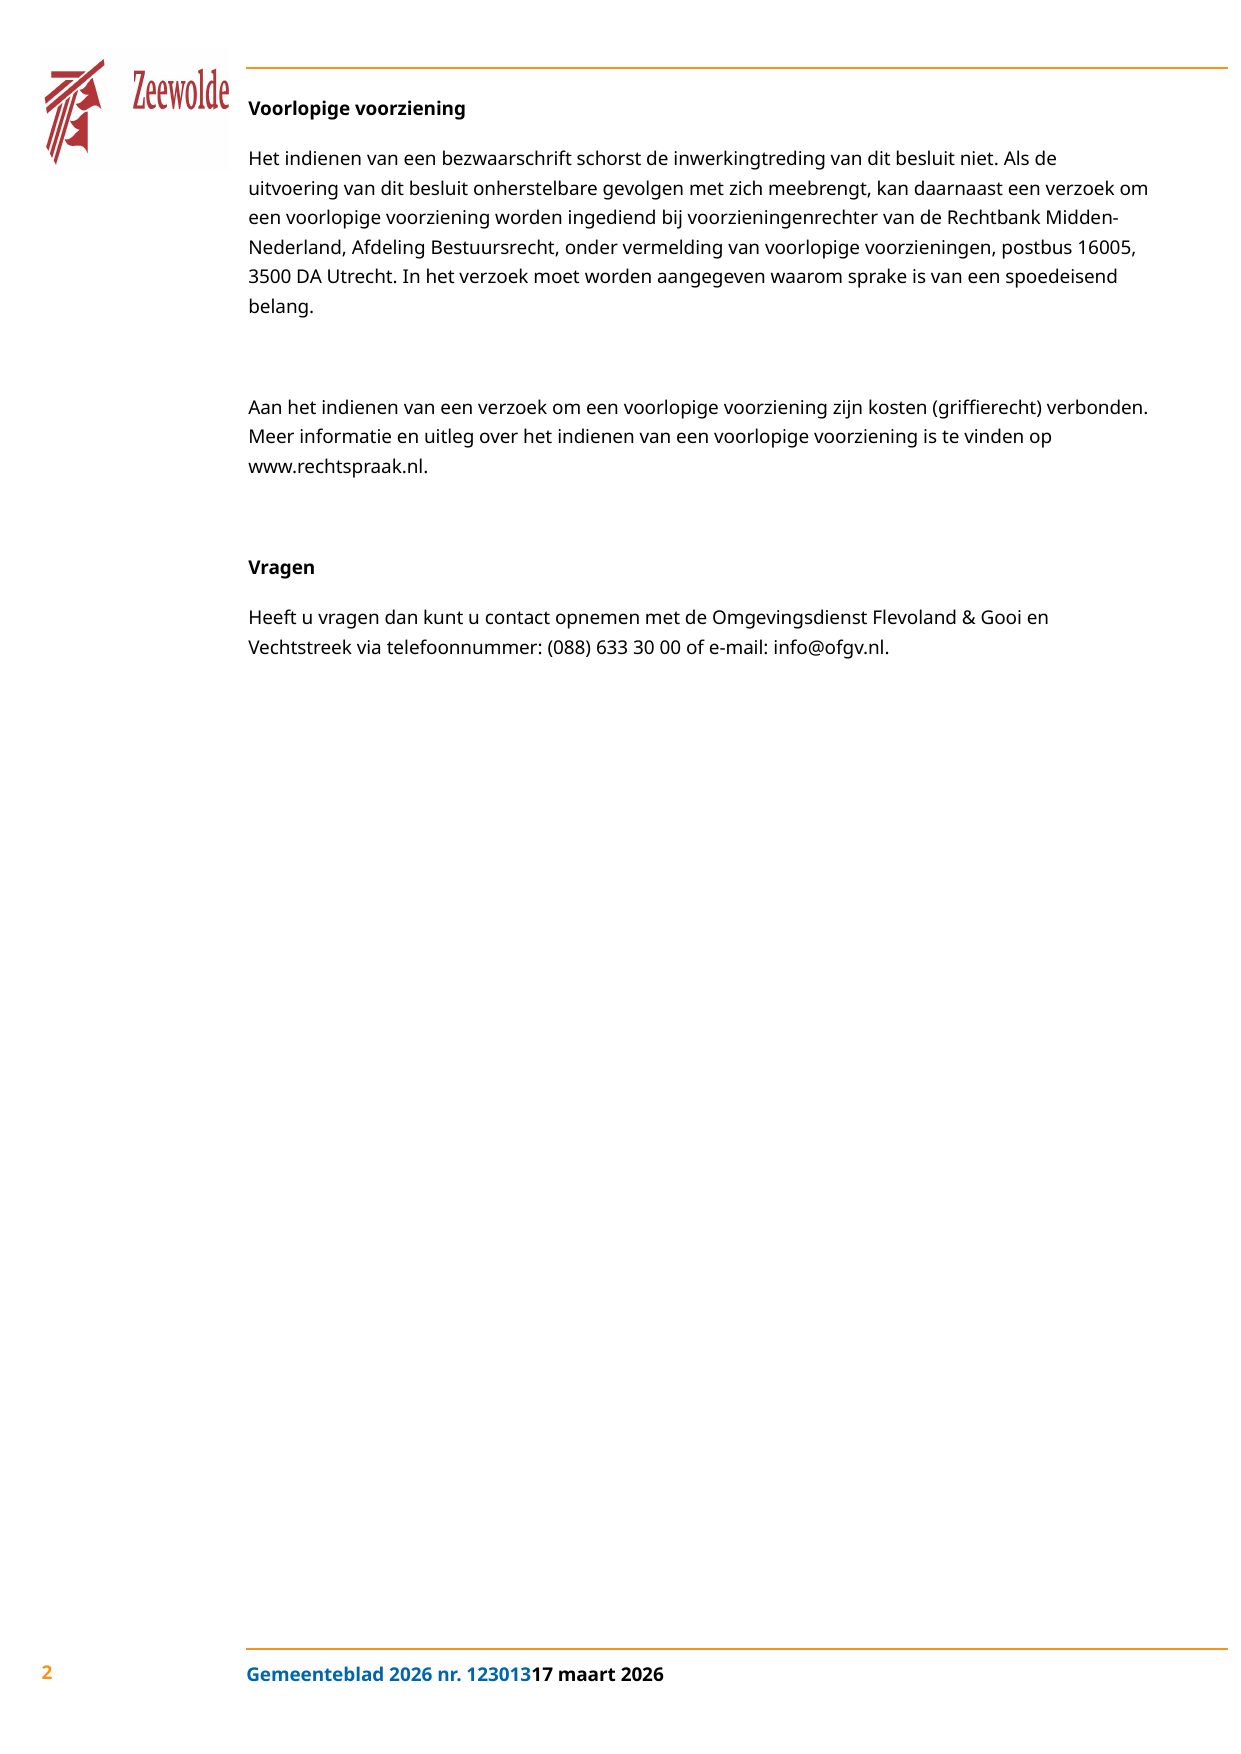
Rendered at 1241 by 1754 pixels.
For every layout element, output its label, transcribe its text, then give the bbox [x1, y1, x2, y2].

text Heeft u vragen dan kunt u contact opnemen met de Omgevingsdienst Flevoland & Gooi en Vechtstreek via telefoonnummer: (088) 633 30 00 of e-mail: info@ofgv.nl. [248, 604, 1152, 660]
text Aan het indienen van een verzoek om een voorlopige voorziening zijn kosten (griffierecht) verbonden. Meer informatie en uitleg over het indienen van een voorlopige voorziening is te vinden op www.rechtspraak.nl. [248, 394, 1152, 479]
picture [41, 47, 231, 172]
text Het indienen van een bezwaarschrift schorst de inwerkingtreding van dit besluit niet. Als de uitvoering van dit besluit onherstelbare gevolgen met zich meebrengt, kan daarnaast een verzoek om een voorlopige voorziening worden ingediend bij voorzieningenrechter van de Rechtbank Midden-Nederland, Afdeling Bestuursrecht, onder vermelding van voorlopige voorzieningen, postbus 16005, 3500 DA Utrecht. In het verzoek moet worden aangegeven waarom sprake is van een spoedeisend belang. [248, 145, 1152, 319]
text Vragen [248, 554, 1152, 580]
text Voorlopige voorziening [248, 95, 1152, 121]
